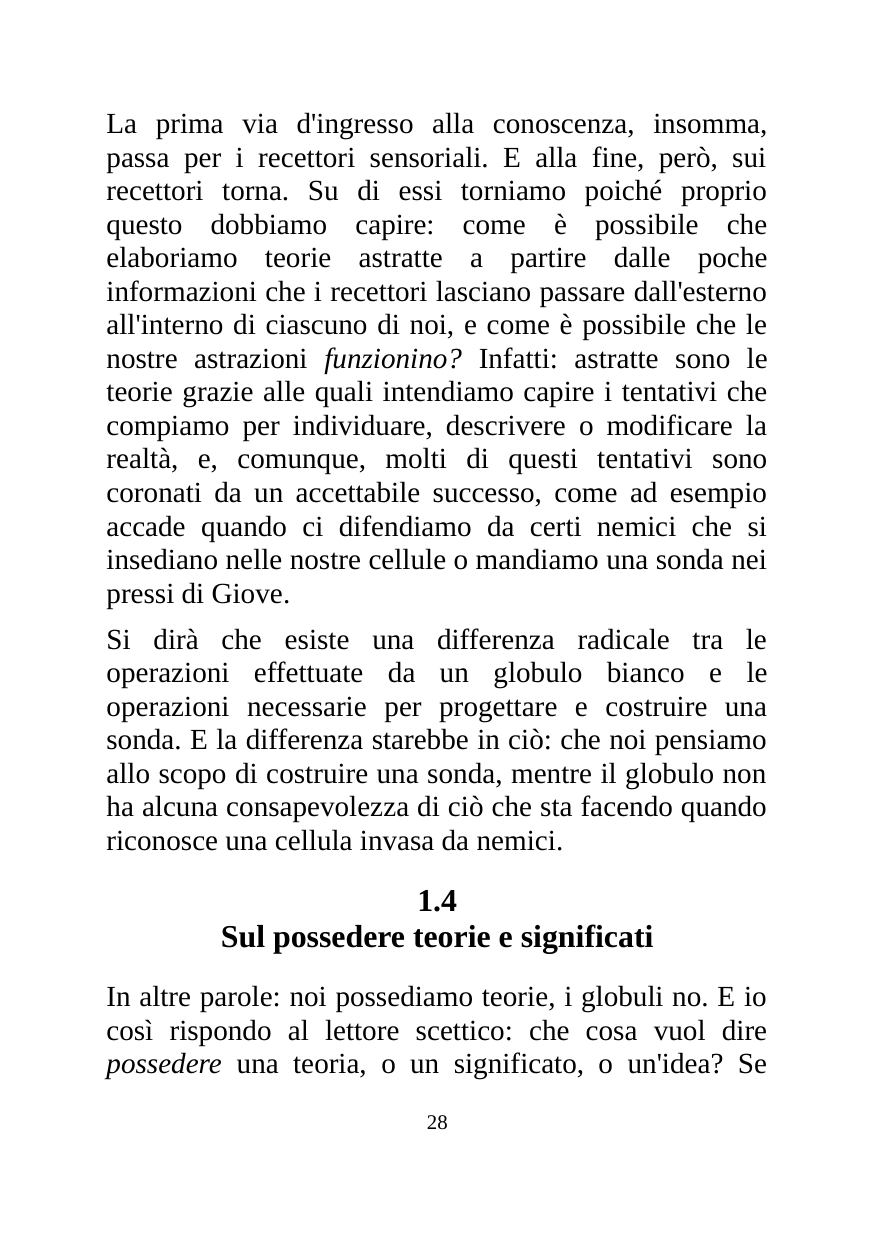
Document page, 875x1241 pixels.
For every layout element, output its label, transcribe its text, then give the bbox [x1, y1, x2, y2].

subtitle 1.4 Sul possedere teorie e significati [106, 881, 768, 955]
text La prima via d'ingresso alla conoscenza, insomma, passa per i recettori sensoriali. E alla fine, però, sui recettori torna. Su di essi torniamo poiché proprio questo dobbiamo capire: come è possibile che elaboriamo teorie astratte a partire dalle poche informazioni che i recettori lasciano passare dall'esterno all'interno di ciascuno di noi, e come è possibile che le nostre astrazioni funzionino? Infatti: astratte sono le teorie grazie alle quali intendiamo capire i tentativi che compiamo per individuare, descrivere o modificare la realtà, e, comunque, molti di questi tentativi sono coronati da un accettabile successo, come ad esempio accade quando ci difendiamo da certi nemici che si insediano nelle nostre cellule o mandiamo una sonda nei pressi di Giove. [106, 106, 768, 609]
text In altre parole: noi possediamo teorie, i globuli no. E io così rispondo al lettore scettico: che cosa vuol dire possedere una teoria, o un significato, o un'idea? Se [106, 979, 768, 1080]
text Si dirà che esiste una differenza radicale tra le operazioni effettuate da un globulo bianco e le operazioni necessarie per progettare e costruire una sonda. E la differenza starebbe in ciò: che noi pensiamo allo scopo di costruire una sonda, mentre il globulo non ha alcuna consapevolezza di ciò che sta facendo quando riconosce una cellula invasa da nemici. [106, 622, 768, 857]
